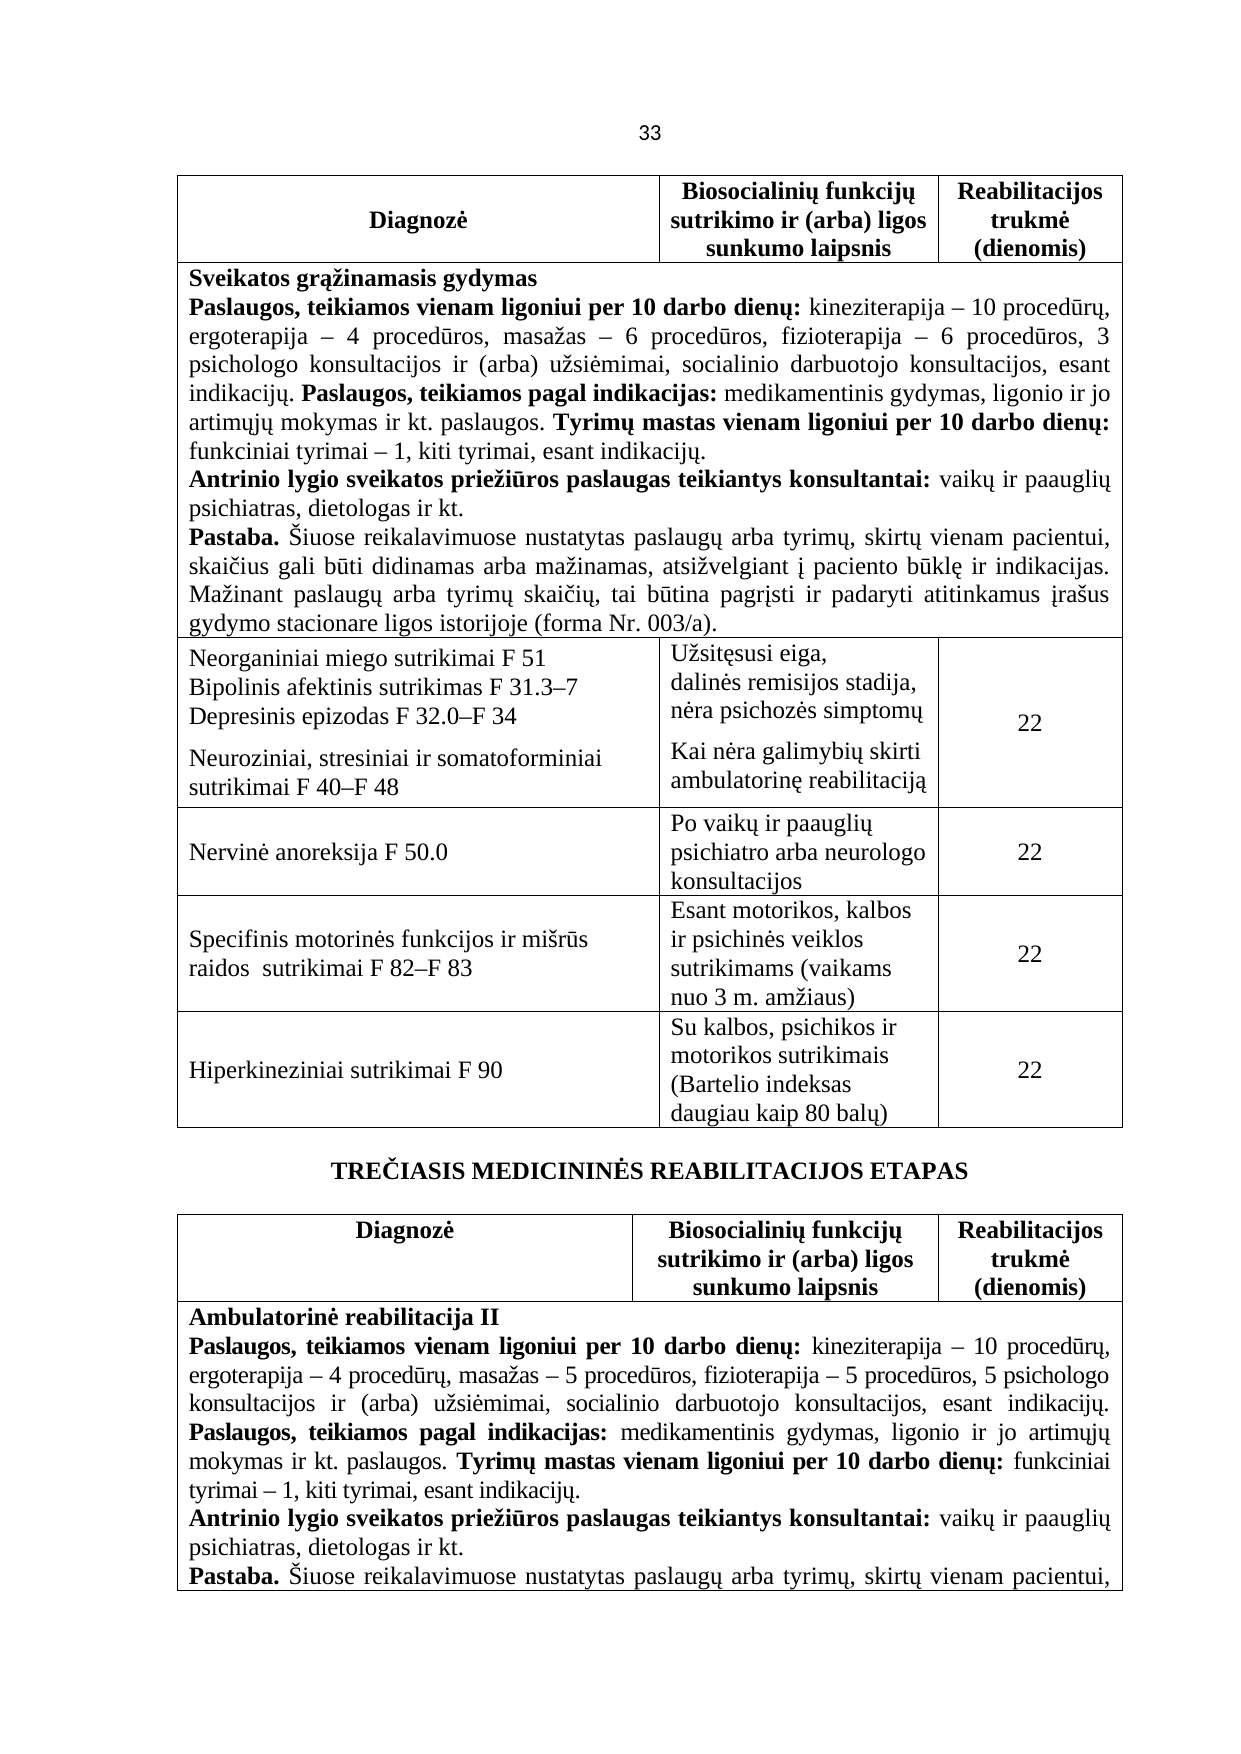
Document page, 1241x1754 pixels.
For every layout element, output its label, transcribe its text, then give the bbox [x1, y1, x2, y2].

table_cell 22 [939, 808, 1122, 894]
table_cell Neorganiniai miego sutrikimai F 51 Bipolinis afektinis sutrikimas F 31.3–7 Depresinis epizodas F 32.0–F 34 [178, 638, 659, 735]
table_cell Sveikatos grąžinamasis gydymas Paslaugos, teikiamos vienam ligoniui per 10 darbo dienų: kineziterapija – 10 procedūrų, ergoterapija – 4 procedūros, masažas – 6 procedūros, fizioterapija – 6 procedūros, 3 psichologo konsultacijos ir (arba) užsiėmimai, socialinio darbuotojo konsultacijos, esant indikacijų. Paslaugos, teikiamos pagal indikacijas: medikamentinis gydymas, ligonio ir jo artimųjų mokymas ir kt. paslaugos. Tyrimų mastas vienam ligoniui per 10 darbo dienų: funkciniai tyrimai – 1, kiti tyrimai, esant indikacijų. Antrinio lygio sveikatos priežiūros paslaugas teikiantys konsultantai: vaikų ir paauglių psichiatras, dietologas ir kt. Pastaba. Šiuose reikalavimuose nustatytas paslaugų arba tyrimų, skirtų vienam pacientui, skaičius gali būti didinamas arba mažinamas, atsižvelgiant į paciento būklę ir indikacijas. Mažinant paslaugų arba tyrimų skaičių, tai būtina pagrįsti ir padaryti atitinkamus įrašus gydymo stacionare ligos istorijoje (forma Nr. 003/a). [178, 263, 1122, 637]
table_cell Esant motorikos, kalbos ir psichinės veiklos sutrikimams (vaikams nuo 3 m. amžiaus) [660, 896, 938, 1011]
table_cell Neuroziniai, stresiniai ir somatoforminiai sutrikimai F 40–F 48 [178, 735, 659, 807]
table_cell Hiperkineziniai sutrikimai F 90 [178, 1012, 659, 1127]
table_header Diagnozė [178, 176, 659, 262]
table_header Biosocialinių funkcijų sutrikimo ir (arba) ligos sunkumo laipsnis [660, 176, 938, 262]
table_header Reabilitacijos trukmė (dienomis) [939, 176, 1122, 262]
table_cell Ambulatorinė reabilitacija II Paslaugos, teikiamos vienam ligoniui per 10 darbo dienų: kineziterapija – 10 procedūrų, ergoterapija – 4 procedūrų, masažas – 5 procedūros, fizioterapija – 5 procedūros, 5 psichologo konsultacijos ir (arba) užsiėmimai, socialinio darbuotojo konsultacijos, esant indikacijų. Paslaugos, teikiamos pagal indikacijas: medikamentinis gydymas, ligonio ir jo artimųjų mokymas ir kt. paslaugos. Tyrimų mastas vienam ligoniui per 10 darbo dienų: funkciniai tyrimai – 1, kiti tyrimai, esant indikacijų. Antrinio lygio sveikatos priežiūros paslaugas teikiantys konsultantai: vaikų ir paauglių psichiatras, dietologas ir kt. Pastaba. Šiuose reikalavimuose nustatytas paslaugų arba tyrimų, skirtų vienam pacientui, [178, 1302, 1122, 1590]
table_header Diagnozė [178, 1215, 632, 1301]
table_cell Su kalbos, psichikos ir motorikos sutrikimais (Bartelio indeksas daugiau kaip 80 balų) [660, 1012, 938, 1127]
table_cell 22 [939, 896, 1122, 1011]
table_header Biosocialinių funkcijų sutrikimo ir (arba) ligos sunkumo laipsnis [633, 1215, 938, 1301]
table_cell Nervinė anoreksija F 50.0 [178, 808, 659, 894]
table_cell Užsitęsusi eiga, dalinės remisijos stadija, nėra psichozės simptomų [660, 638, 938, 735]
table_cell Specifinis motorinės funkcijos ir mišrūs raidos sutrikimai F 82–F 83 [178, 896, 659, 1011]
table_cell Po vaikų ir paauglių psichiatro arba neurologo konsultacijos [660, 808, 938, 894]
subtitle TREČIASIS MEDICININĖS REABILITACIJOS ETAPAS [177, 1156, 1122, 1185]
table_header Reabilitacijos trukmė (dienomis) [939, 1215, 1122, 1301]
table_cell 22 [939, 1012, 1122, 1127]
table_cell Kai nėra galimybių skirti ambulatorinę reabilitaciją [660, 735, 938, 807]
table_cell 22 [939, 638, 1122, 807]
